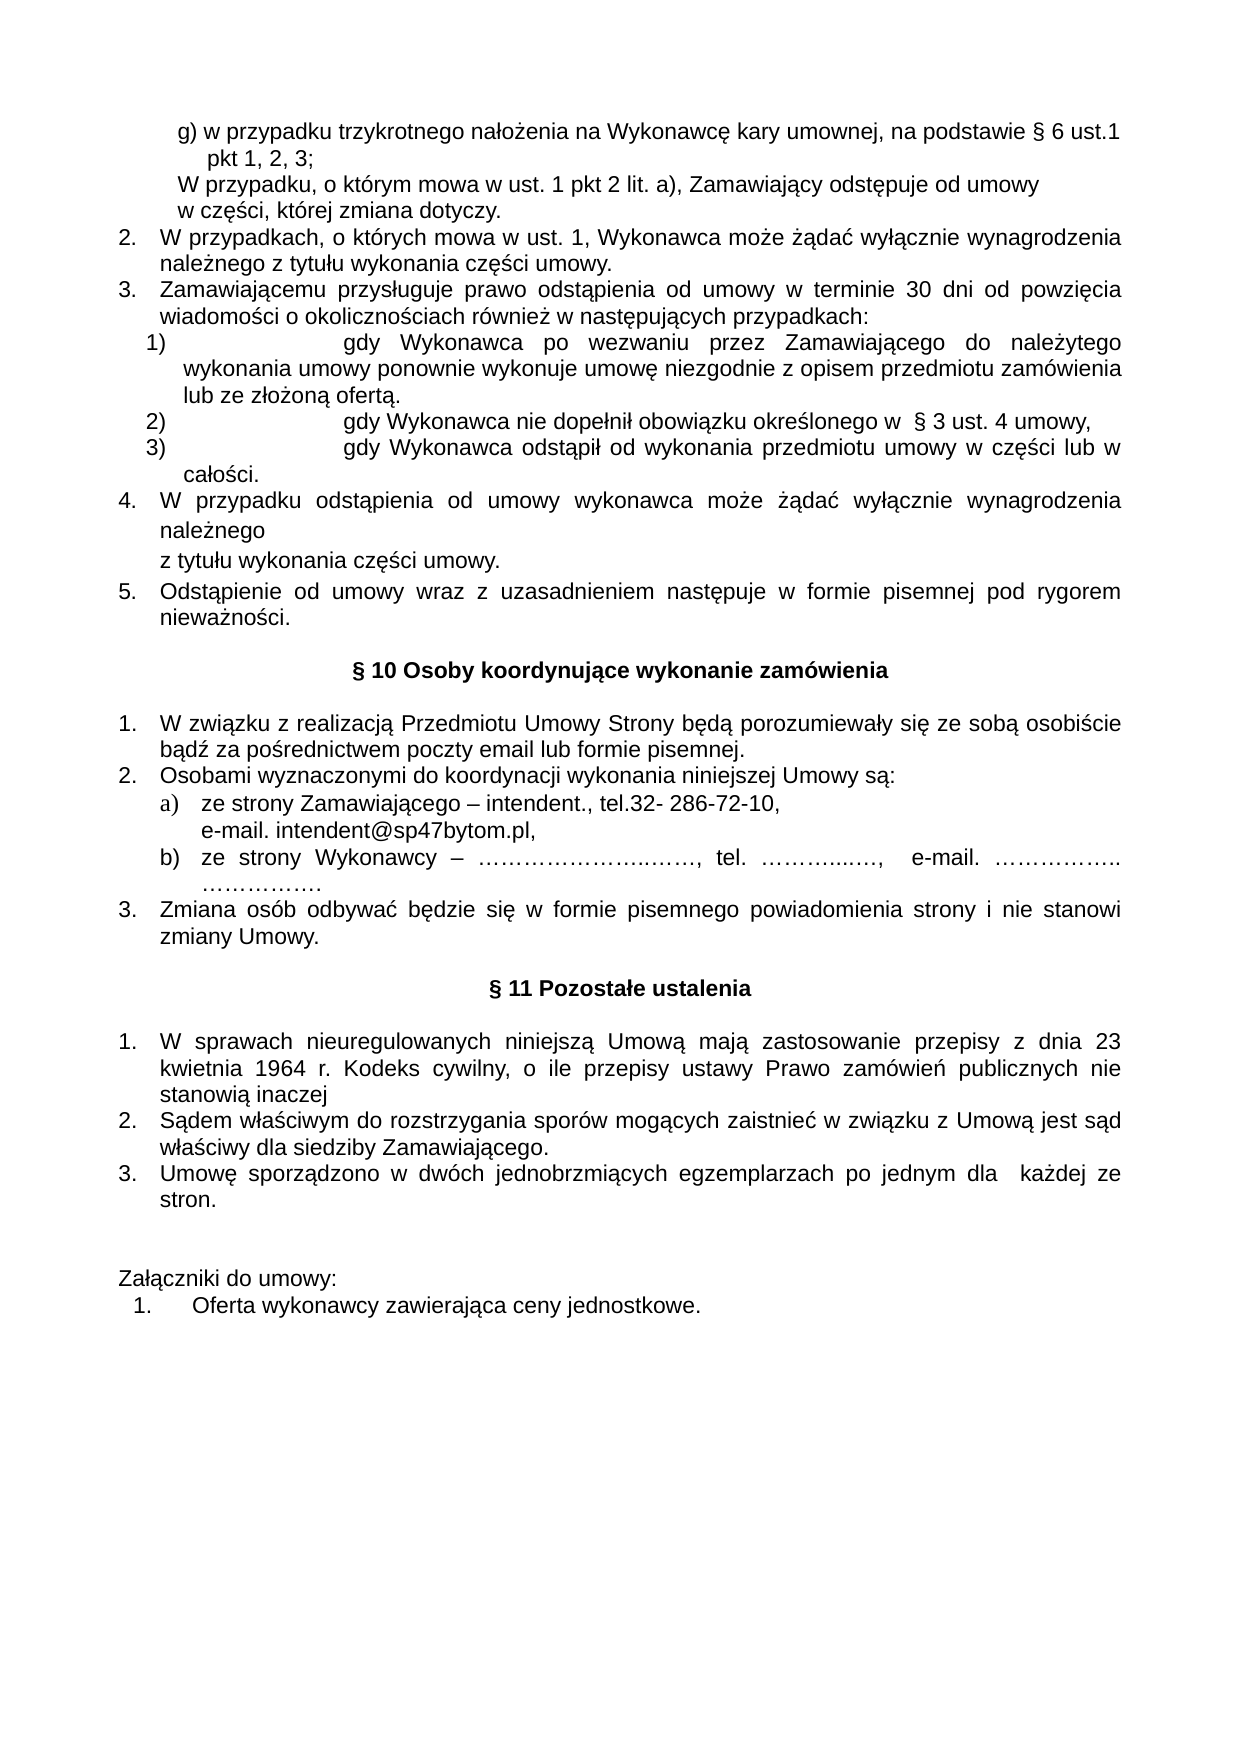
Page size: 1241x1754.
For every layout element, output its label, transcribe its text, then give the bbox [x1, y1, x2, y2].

list gdy Wykonawca nie dopełnił obowiązku określonego w § 3 ust. 4 umowy, [146, 408, 1122, 434]
list W związku z realizacją Przedmiotu Umowy Strony będą porozumiewały się ze sobą osobiście bądź za pośrednictwem poczty email lub formie pisemnej. [118, 709, 1122, 762]
list Sądem właściwym do rozstrzygania sporów mogących zaistnieć w związku z Umową jest sąd właściwy dla siedziby Zamawiającego. [118, 1107, 1122, 1160]
list Oferta wykonawcy zawierająca ceny jednostkowe. [133, 1292, 1122, 1318]
list ze strony Wykonawcy – …………………..……, tel. ………....…, e-mail. ……………..……………. [159, 844, 1122, 896]
list gdy Wykonawca odstąpił od wykonania przedmiotu umowy w części lub w całości. [146, 434, 1122, 487]
list ze strony Zamawiającego – intendent., tel.32- 286-72-10, [159, 788, 1122, 817]
subtitle § 11 Pozostałe ustalenia [118, 975, 1122, 1002]
list Zamawiającemu przysługuje prawo odstąpienia od umowy w terminie 30 dni od powzięcia wiadomości o okolicznościach również w następujących przypadkach: [118, 276, 1122, 329]
list Odstąpienie od umowy wraz z uzasadnieniem następuje w formie pisemnej pod rygorem nieważności. [118, 578, 1122, 630]
list Umowę sporządzono w dwóch jednobrzmiących egzemplarzach po jednym dla każdej ze stron. [118, 1160, 1122, 1213]
subtitle § 10 Osoby koordynujące wykonanie zamówienia [118, 657, 1122, 683]
list e-mail. intendent@sp47bytom.pl, [159, 817, 1122, 844]
text g) w przypadku trzykrotnego nałożenia na Wykonawcę kary umownej, na podstawie § 6 ust.1 pkt 1, 2, 3; [177, 118, 1122, 171]
list W sprawach nieuregulowanych niniejszą Umową mają zastosowanie przepisy z dnia 23 kwietnia 1964 r. Kodeks cywilny, o ile przepisy ustawy Prawo zamówień publicznych nie stanowią inaczej [118, 1028, 1122, 1107]
list W przypadkach, o których mowa w ust. 1, Wykonawca może żądać wyłącznie wynagrodzenia należnego z tytułu wykonania części umowy. [118, 223, 1122, 276]
list Osobami wyznaczonymi do koordynacji wykonania niniejszej Umowy są: [118, 762, 1122, 788]
text W przypadku, o którym mowa w ust. 1 pkt 2 lit. a), Zamawiający odstępuje od umowy w części, której zmiana dotyczy. [177, 171, 1122, 223]
list Zmiana osób odbywać będzie się w formie pisemnego powiadomienia strony i nie stanowi zmiany Umowy. [118, 896, 1122, 949]
list W przypadku odstąpienia od umowy wykonawca może żądać wyłącznie wynagrodzenia należnego z tytułu wykonania części umowy. [118, 487, 1122, 574]
text Załączniki do umowy: [118, 1265, 1122, 1292]
list gdy Wykonawca po wezwaniu przez Zamawiającego do należytego wykonania umowy ponownie wykonuje umowę niezgodnie z opisem przedmiotu zamówienia lub ze złożoną ofertą. [146, 329, 1122, 408]
